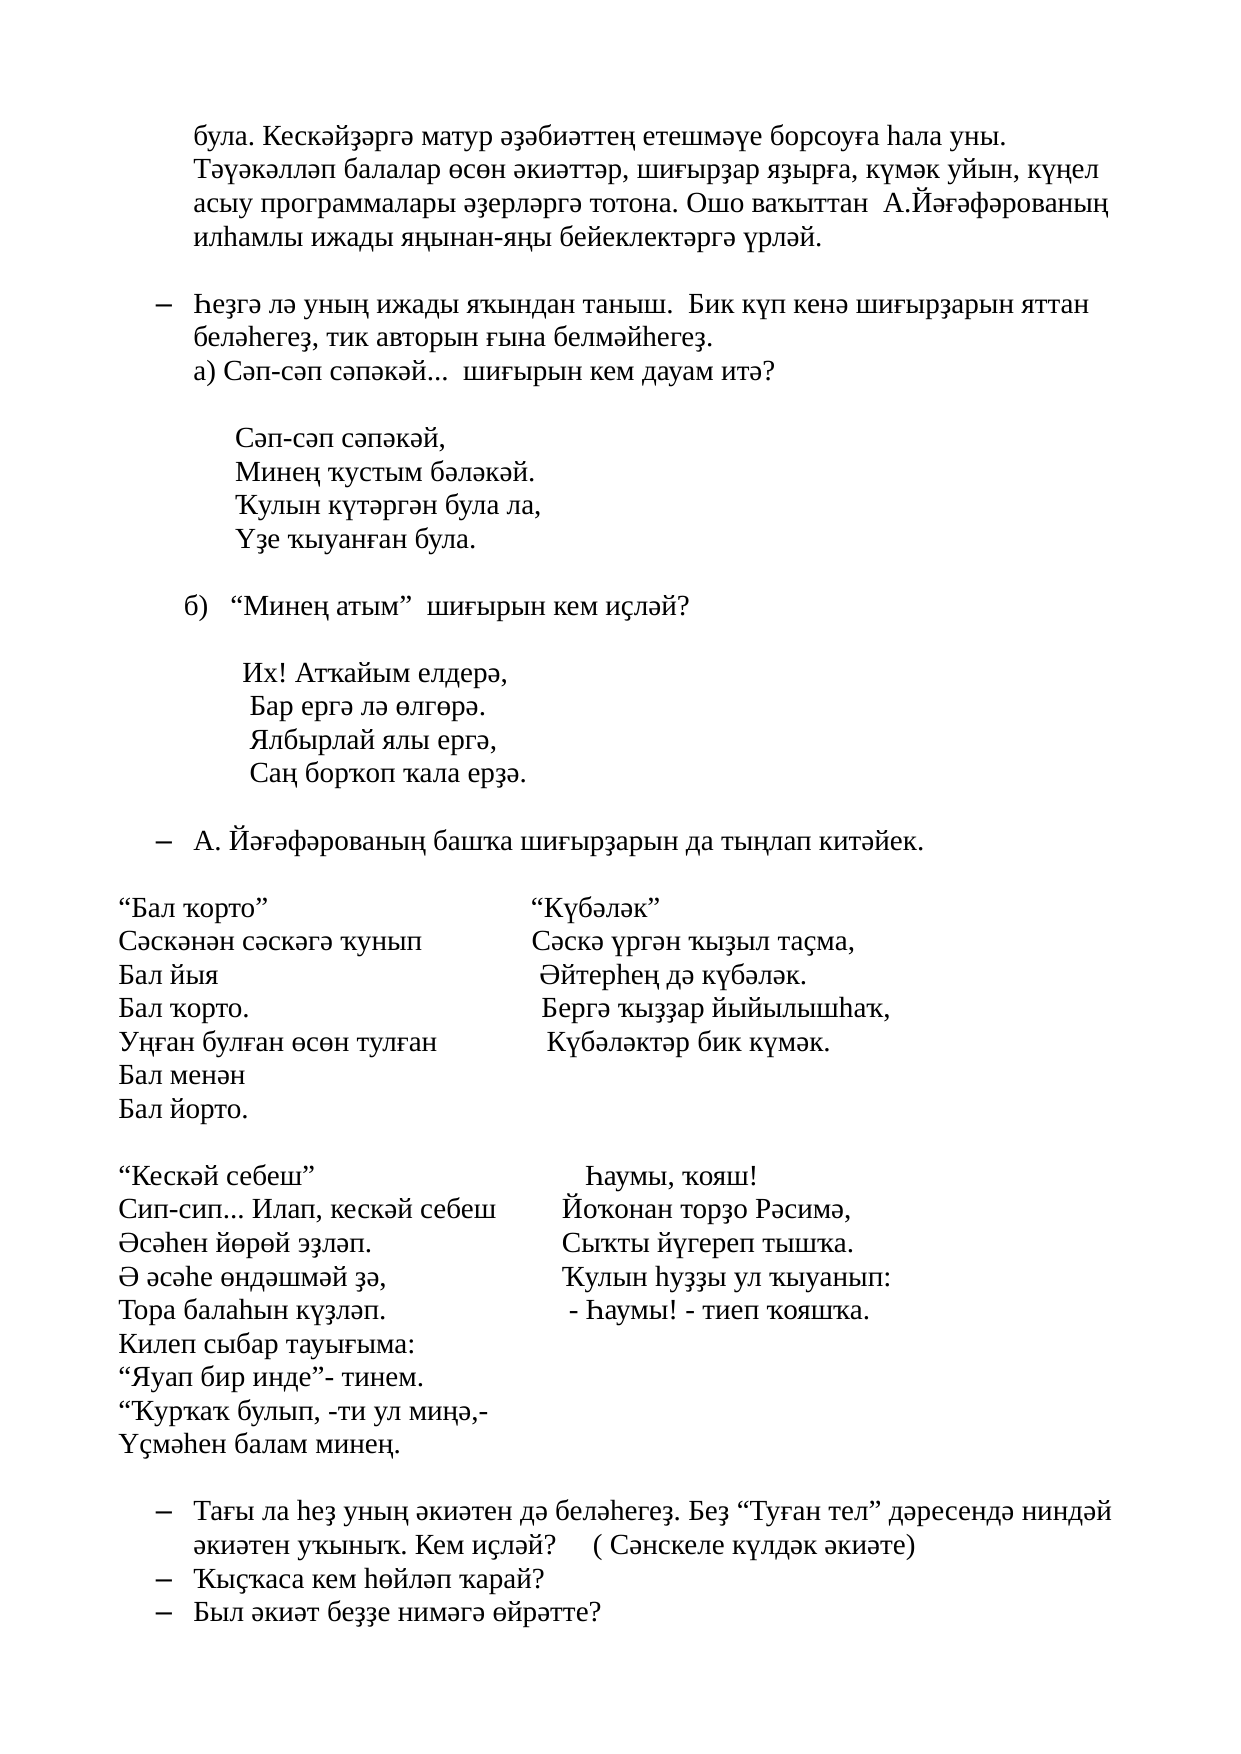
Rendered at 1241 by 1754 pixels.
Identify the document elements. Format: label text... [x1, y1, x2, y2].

text “Яуап бир инде”- тинем. [118, 1359, 1122, 1393]
list а) Сәп-сәп сәпәкәй... шиғырын кем дауам итә? [156, 353, 1122, 387]
text Сип-сип... Илап, кескәй себеш Йоҡонан торҙо Рәсимә, [118, 1192, 1122, 1225]
text “Бал ҡорто” “Күбәләк” [118, 890, 1122, 923]
text Сәскәнән сәскәгә ҡунып Сәскә үргән ҡыҙыл таҫма, [118, 923, 1122, 957]
text Әсәһен йөрөй эҙләп. Сыҡты йүгереп тышҡа. [118, 1225, 1122, 1259]
text Үҙе ҡыуанған була. [118, 521, 1122, 554]
text Саң борҡоп ҡала ерҙә. [118, 756, 1122, 789]
text Сәп-сәп сәпәкәй, [118, 420, 1122, 454]
text Бар ергә лә өлгөрә. [118, 688, 1122, 722]
list була. Кескәйҙәргә матур әҙәбиәттең етешмәүе борсоуға һала уны. Тәүәкәлләп балалар өсөн әкиәттәр, шиғырҙар яҙырға, күмәк уйын, күңел асыу программалары әҙерләргә тотона. Ошо ваҡыттан А.Йәғәфәрованың илһамлы ижады яңынан-яңы бейеклектәргә үрләй. [156, 118, 1122, 252]
text Уңған булған өсөн тулған Күбәләктәр бик күмәк. [118, 1024, 1122, 1057]
text б) “Минең атым” шиғырын кем иҫләй? [118, 588, 1122, 621]
text Бал йыя Әйтерһең дә күбәләк. [118, 957, 1122, 990]
text Ә әсәһе өндәшмәй ҙә, Ҡулын һуҙҙы ул ҡыуанып: [118, 1259, 1122, 1292]
list Был әкиәт беҙҙе нимәгә өйрәтте? [156, 1594, 1122, 1628]
text Минең ҡустым бәләкәй. [118, 454, 1122, 487]
list Һеҙгә лә уның ижады яҡындан таныш. Бик күп кенә шиғырҙарын яттан беләһегеҙ, тик авторын ғына белмәйһегеҙ. [156, 286, 1122, 353]
text Бал ҡорто. Бергә ҡыҙҙар йыйылышһаҡ, [118, 990, 1122, 1024]
text Килеп сыбар тауығыма: [118, 1326, 1122, 1359]
text “Ҡурҡаҡ булып, -ти ул миңә,- [118, 1393, 1122, 1426]
text Ялбырлай ялы ергә, [118, 722, 1122, 756]
list А. Йәғәфәрованың башҡа шиғырҙарын да тыңлап китәйек. [156, 823, 1122, 856]
text Их! Атҡайым елдерә, [118, 655, 1122, 688]
text Бал менән [118, 1057, 1122, 1091]
text Тора балаһын күҙләп. - Һаумы! - тиеп ҡояшҡа. [118, 1292, 1122, 1326]
text “Кескәй себеш” Һаумы, ҡояш! [118, 1158, 1122, 1192]
list Ҡыҫҡаса кем һөйләп ҡарай? [156, 1561, 1122, 1594]
text Үҫмәһен балам минең. [118, 1426, 1122, 1460]
list Тағы ла һеҙ уның әкиәтен дә беләһегеҙ. Беҙ “Туған тел” дәресендә ниндәй әкиәтен уҡыныҡ. Кем иҫләй? ( Сәнскеле күлдәк әкиәте) [156, 1493, 1122, 1561]
text Бал йорто. [118, 1091, 1122, 1124]
text Ҡулын күтәргән була ла, [118, 487, 1122, 521]
